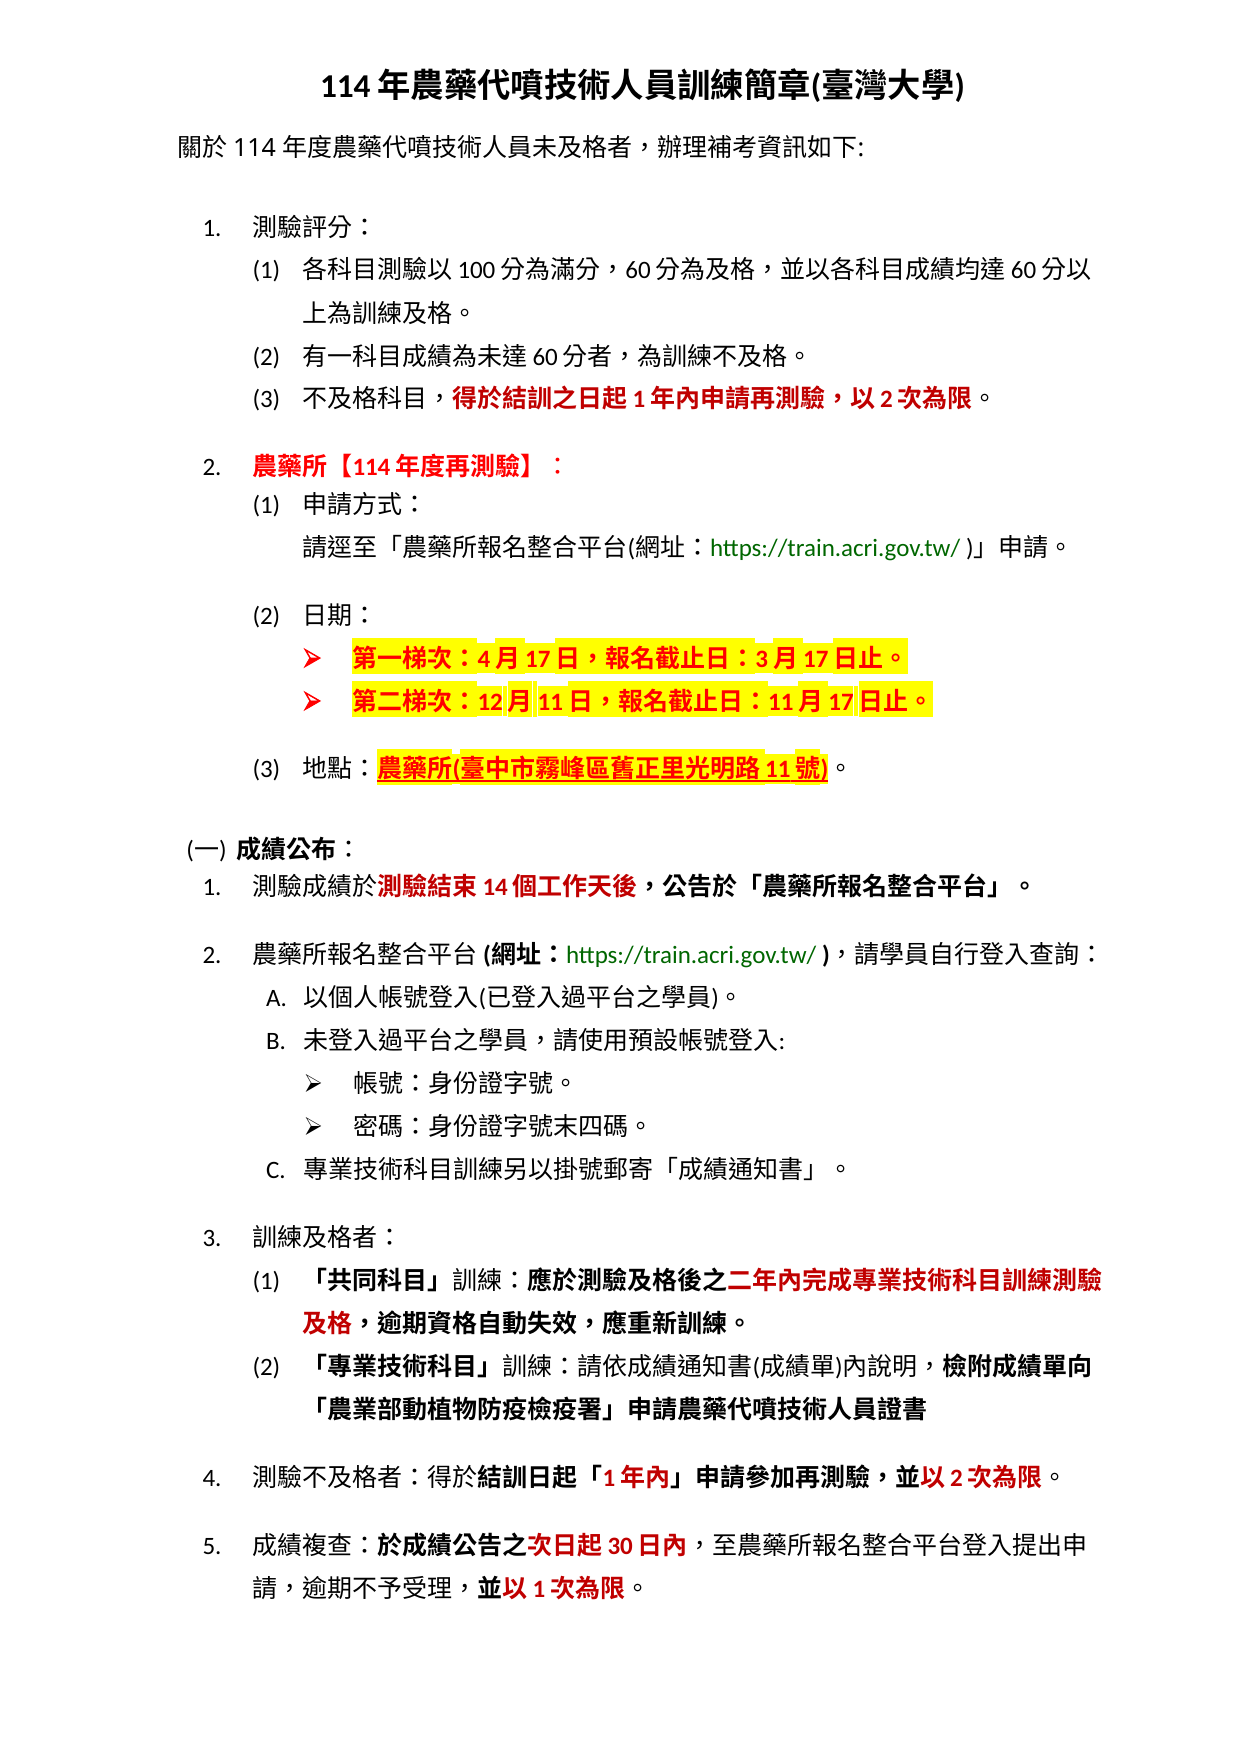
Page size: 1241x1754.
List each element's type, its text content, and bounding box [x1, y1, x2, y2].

list 不及格科目，得於結訓之日起1年內申請再測驗，以2次為限。 [252, 378, 1107, 416]
list 未登入過平台之學員，請使用預設帳號登入: [266, 1020, 1107, 1057]
list 地點：農藥所(臺中市霧峰區舊正里光明路11號)。 [252, 748, 1107, 786]
list 第二梯次：12月11日，報名截止日：11月17日止。 [302, 680, 1107, 718]
list 有一科目成績為未達60分者，為訓練不及格。 [252, 335, 1107, 373]
list 農藥所【114年度再測驗】： [202, 446, 1107, 484]
list 測驗成績於測驗結束14個工作天後，公告於「農藥所報名整合平台」。 [202, 866, 1107, 904]
list 農藥所報名整合平台 (網址：https://train.acri.gov.tw/ )，請學員自行登入查詢： [202, 934, 1107, 972]
list 成績複查：於成績公告之次日起30日內，至農藥所報名整合平台登入提出申請，逾期不予受理，並以1次為限。 [202, 1524, 1107, 1605]
list 「專業技術科目」訓練：請依成績通知書(成績單)內說明，檢附成績單向「農業部動植物防疫檢疫署」申請農藥代噴技術人員證書 [252, 1346, 1107, 1426]
list 測驗評分： [202, 206, 1107, 244]
list 密碼：身份證字號末四碼。 [303, 1106, 1107, 1143]
list 訓練及格者： [202, 1217, 1107, 1254]
list 以個人帳號登入(已登入過平台之學員)。 [266, 977, 1107, 1014]
list 第一梯次：4月17日，報名截止日：3月17日止。 [302, 637, 1107, 675]
list 成績公布： [186, 829, 1107, 866]
list 測驗不及格者：得於結訓日起「1年內」申請參加再測驗，並以2次為限。 [202, 1457, 1107, 1494]
list 日期： [252, 594, 1107, 632]
list 請逕至「農藥所報名整合平台(網址：https://train.acri.gov.tw/ )」申請。 [302, 527, 1107, 564]
list 專業技術科目訓練另以掛號郵寄「成績通知書」。 [266, 1149, 1107, 1186]
text 關於 114 年度農藥代噴技術人員未及格者，辦理補考資訊如下: [177, 127, 1107, 164]
list 帳號：身份證字號。 [303, 1063, 1107, 1100]
list 「共同科目」訓練：應於測驗及格後之二年內完成專業技術科目訓練測驗及格，逾期資格自動失效，應重新訓練。 [252, 1259, 1107, 1340]
list 申請方式： [252, 484, 1107, 521]
list 各科目測驗以100分為滿分，60分為及格，並以各科目成績均達60分以上為訓練及格。 [252, 249, 1107, 330]
